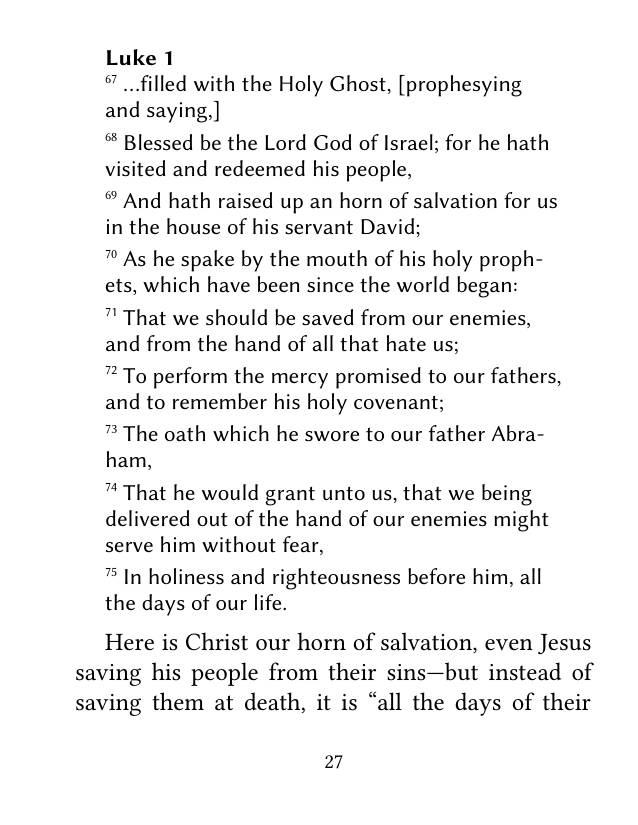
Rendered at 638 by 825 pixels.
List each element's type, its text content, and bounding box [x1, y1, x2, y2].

text 74 That he would grant unto us, that we being delivered out of the hand of our enemies might serve him without fear, [105, 479, 562, 558]
text 72 To perform the mercy promised to our fathers, and to remember his holy covenant; [105, 363, 562, 415]
text 69 And hath raised up an horn of salvation for us in the house of his servant David; [105, 188, 562, 240]
text 68 Blessed be the Lord God of Israel; for he hath visited and redeemed his people, [105, 129, 562, 182]
text 71 That we should be saved from our enemies, and from the hand of all that hate us; [105, 304, 562, 357]
text 73 The oath which he swore to our father Abra­ham, [105, 421, 562, 473]
text Here is Christ our horn of salvation, even Jesus saving his people from their sins—but instead of sav­ing them at death, it is “all the days of their [75, 628, 592, 717]
text 67 …filled with the Holy Ghost, [prophesying and saying,] [105, 71, 562, 123]
text 70 As he spake by the mouth of his holy proph­ets, which have been since the world began: [105, 246, 562, 298]
text Luke 1 [105, 45, 592, 71]
text 75 In holiness and righteousness before him, all the days of our life. [105, 564, 562, 616]
